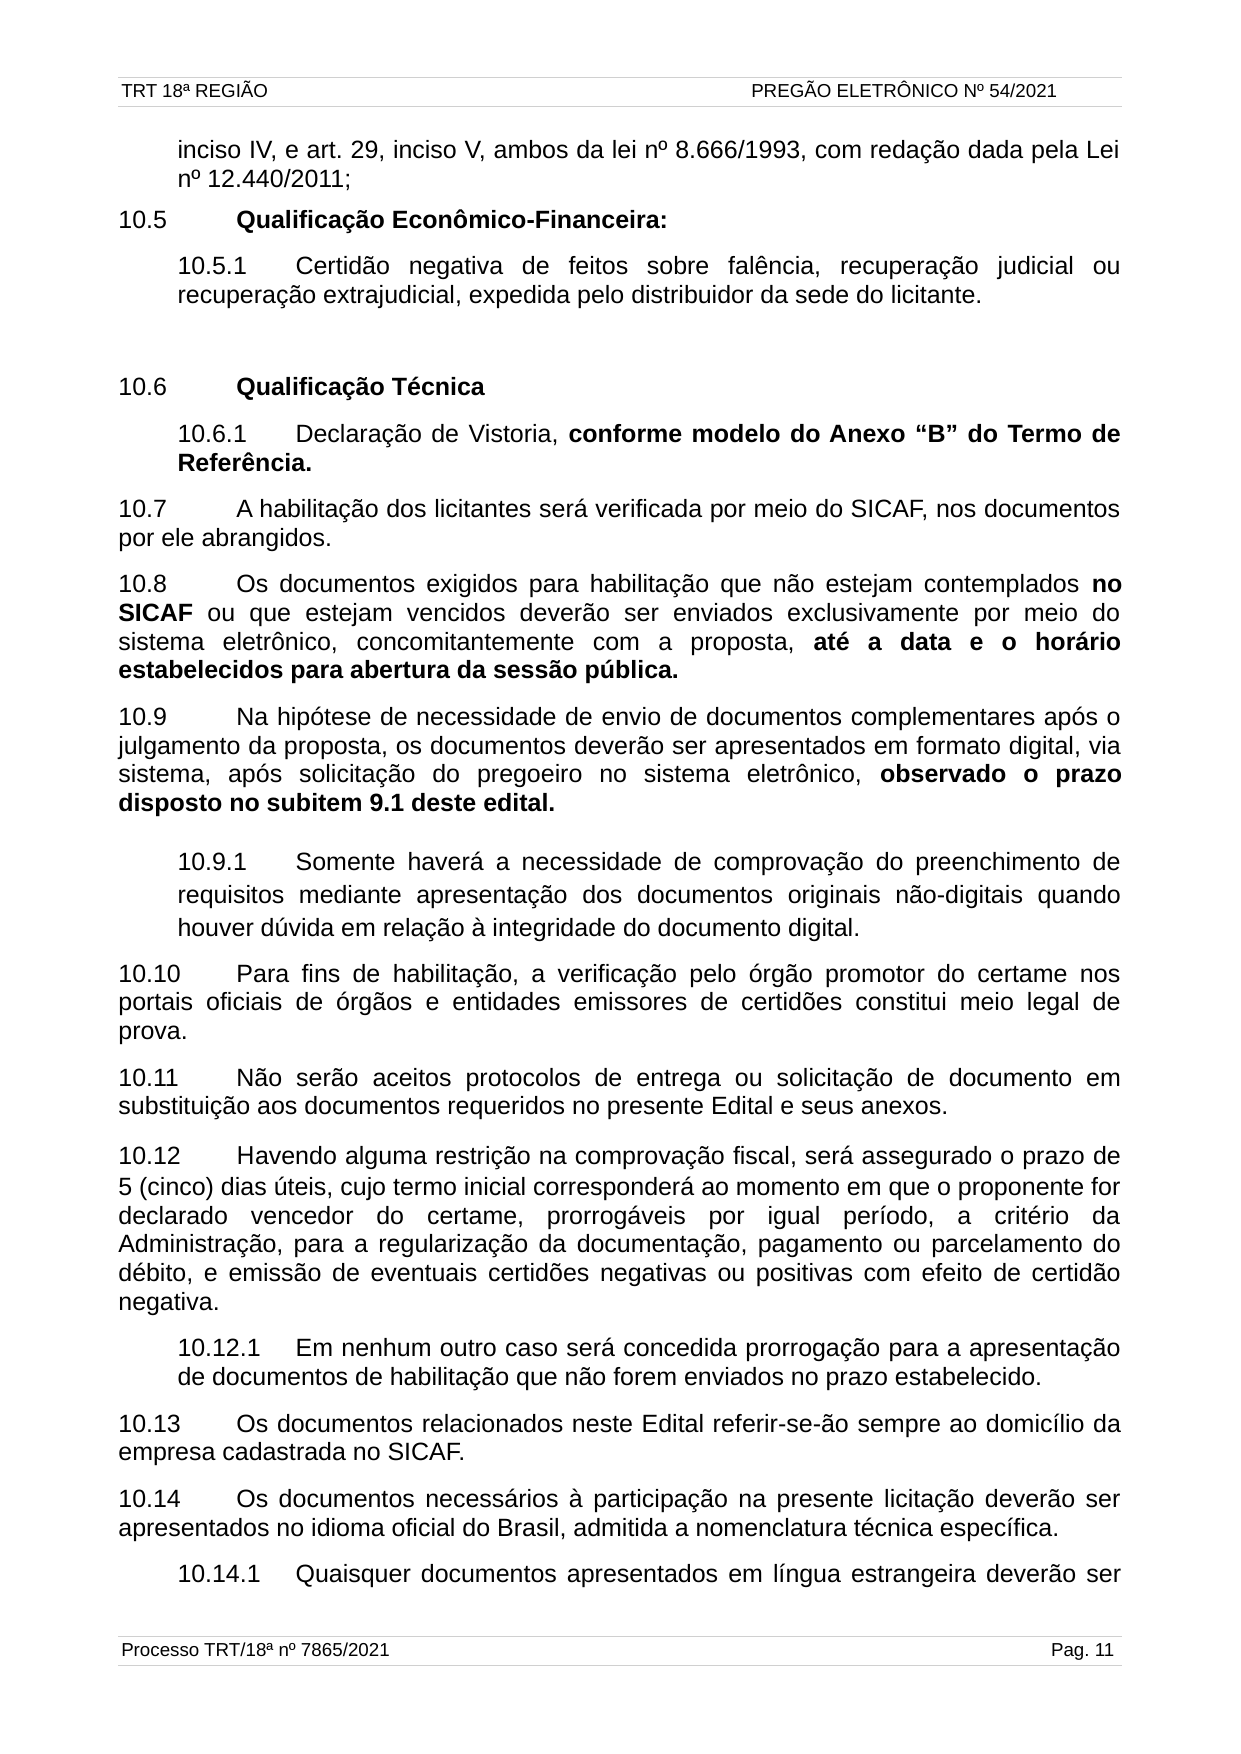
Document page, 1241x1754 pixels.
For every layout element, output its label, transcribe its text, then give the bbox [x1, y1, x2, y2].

text 10.11 Não serão aceitos protocolos de entrega ou solicitação de documento em substituição aos documentos requeridos no presente Edital e seus anexos. [118, 1063, 1122, 1120]
text 10.7 A habilitação dos licitantes será verificada por meio do SICAF, nos documentos por ele abrangidos. [118, 494, 1122, 551]
text 10.12.1 Em nenhum outro caso será concedida prorrogação para a apresentação de documentos de habilitação que não forem enviados no prazo estabelecido. [177, 1333, 1122, 1391]
text 10.5 Qualificação Econômico-Financeira: [118, 206, 1122, 234]
text 10.10 Para fins de habilitação, a verificação pelo órgão promotor do certame nos portais oficiais de órgãos e entidades emissores de certidões constitui meio legal de prova. [118, 959, 1122, 1045]
text 10.12 Havendo alguma restrição na comprovação fiscal, será assegurado o prazo de 5 (cinco) dias úteis, cujo termo inicial corresponderá ao momento em que o proponente for declarado vencedor do certame, prorrogáveis por igual período, a critério da Administração, para a regularização da documentação, pagamento ou parcelamento do débito, e emissão de eventuais certidões negativas ou positivas com efeito de certidão negativa. [118, 1138, 1122, 1316]
text 10.5.1 Certidão negativa de feitos sobre falência, recuperação judicial ou recuperação extrajudicial, expedida pelo distribuidor da sede do licitante. [177, 251, 1122, 308]
list 10.6.1 Declaração de Vistoria, conforme modelo do Anexo “B” do Termo de Referência. [177, 419, 1122, 476]
text 10.9 Na hipótese de necessidade de envio de documentos complementares após o julgamento da proposta, os documentos deverão ser apresentados em formato digital, via sistema, após solicitação do pregoeiro no sistema eletrônico, observado o prazo disposto no subitem 9.1 deste edital. [118, 702, 1122, 817]
text 10.8 Os documentos exigidos para habilitação que não estejam contemplados no SICAF ou que estejam vencidos deverão ser enviados exclusivamente por meio do sistema eletrônico, concomitantemente com a proposta, até a data e o horário estabelecidos para abertura da sessão pública. [118, 569, 1122, 684]
list 10.6 Qualificação Técnica [118, 372, 1122, 401]
text 10.14.1 Quaisquer documentos apresentados em língua estrangeira deverão ser [177, 1559, 1122, 1588]
text 10.14 Os documentos necessários à participação na presente licitação deverão ser apresentados no idioma oficial do Brasil, admitida a nomenclatura técnica específica. [118, 1484, 1122, 1541]
list inciso IV, e art. 29, inciso V, ambos da lei nº 8.666/1993, com redação dada pela Lei nº 12.440/2011; [177, 136, 1122, 193]
text 10.13 Os documentos relacionados neste Edital referir-se-ão sempre ao domicílio da empresa cadastrada no SICAF. [118, 1408, 1122, 1466]
list 10.9.1 Somente haverá a necessidade de comprovação do preenchimento de requisitos mediante apresentação dos documentos originais não-digitais quando houver dúvida em relação à integridade do documento digital. [177, 847, 1122, 942]
